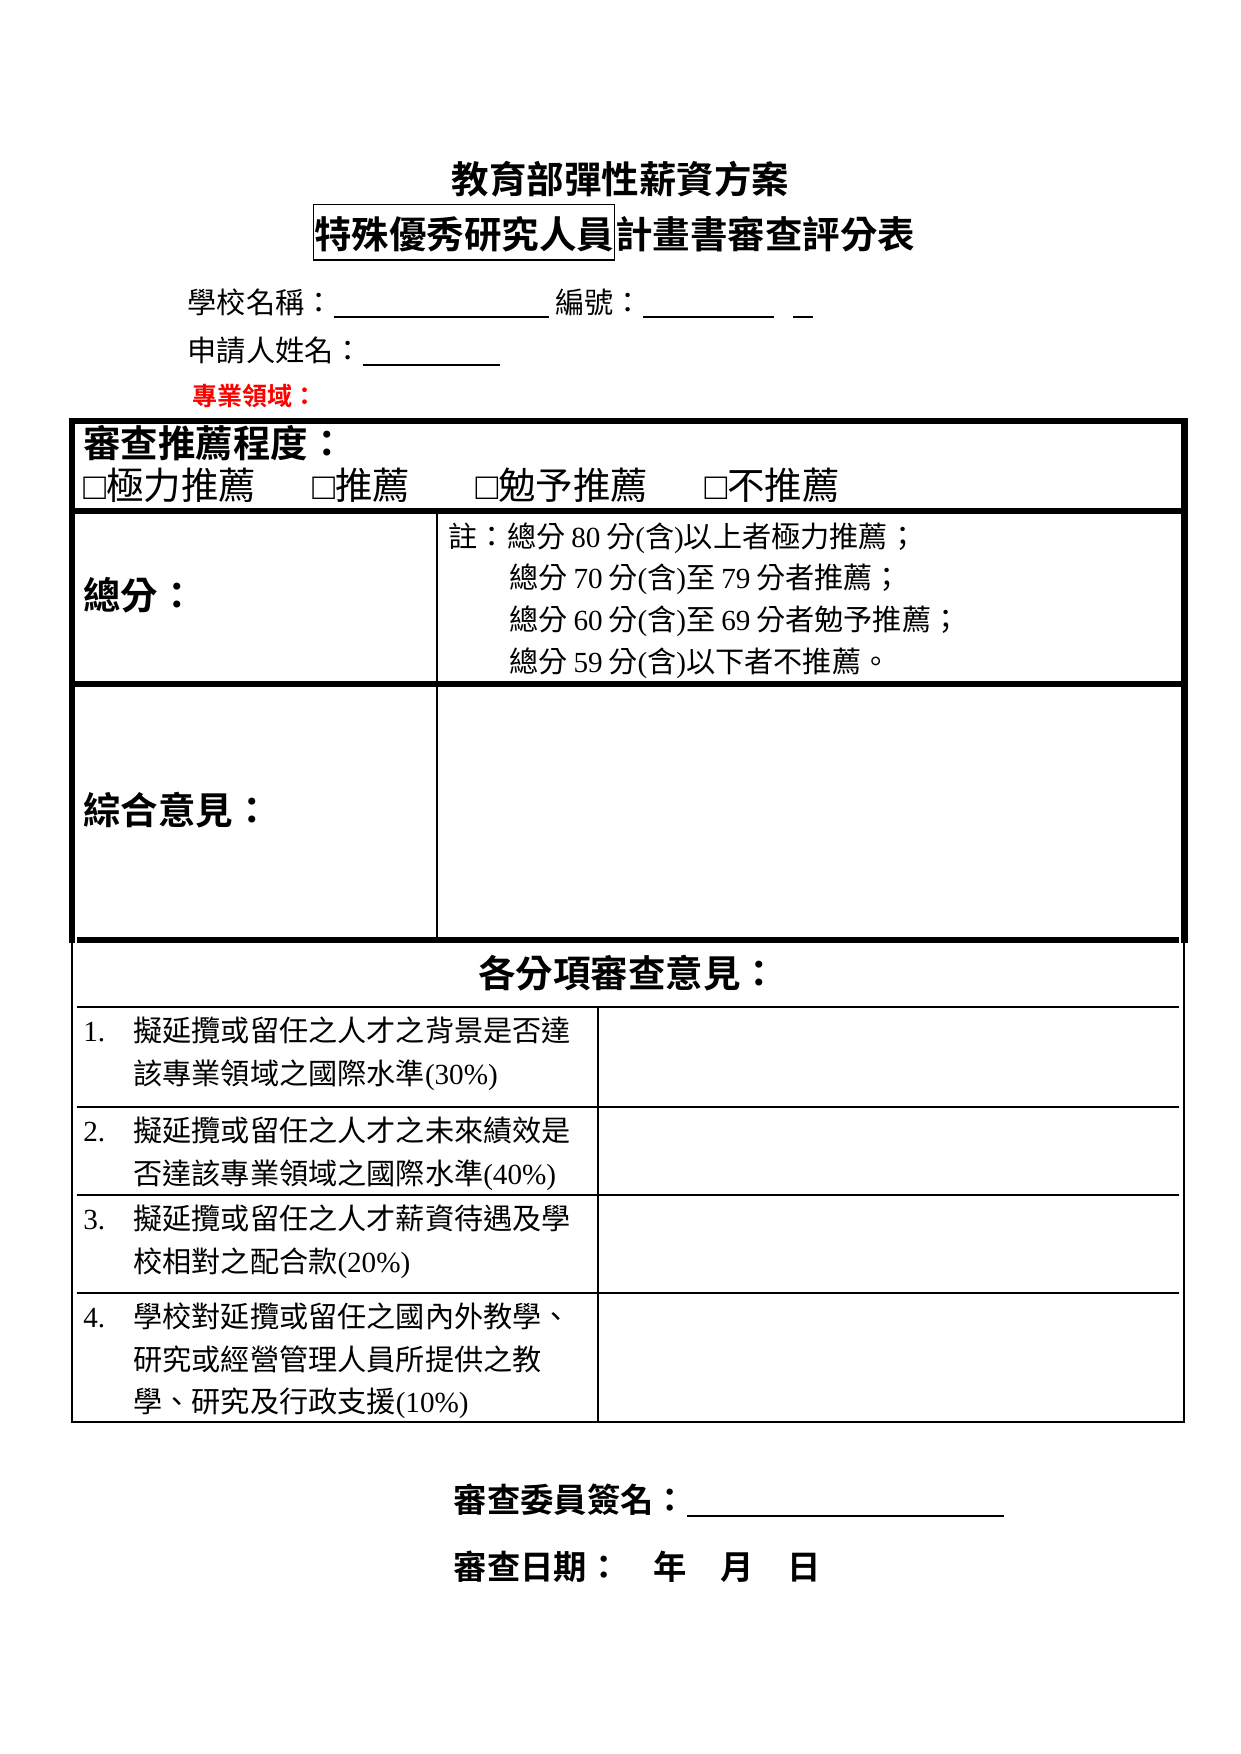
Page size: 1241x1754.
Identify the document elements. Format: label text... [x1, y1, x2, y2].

table_cell 擬延攬或留任之人才薪資待遇及學校相對之配合款(20%) [73, 1194, 597, 1292]
table_cell 綜合意見： [75, 687, 436, 937]
text 教育部彈性薪資方案 [187, 150, 1053, 204]
table_cell 擬延攬或留任之人才之未來績效是否達該專業領域之國際水準(40%) [73, 1106, 597, 1194]
table_cell 擬延攬或留任之人才之背景是否達該專業領域之國際水準(30%) [73, 1006, 597, 1106]
table_cell 註：總分80分(含)以上者極力推薦； 總分70分(含)至79分者推薦； 總分60分(含)至69分者勉予推薦； 總分59分(含)以下者不推薦。 [438, 514, 1181, 681]
text 學校名稱： 編號： [187, 279, 1040, 322]
table_cell [599, 1194, 1183, 1292]
text 申請人姓名： [187, 328, 1040, 370]
text 審查委員簽名： [420, 1474, 1053, 1522]
table_cell 總分： [75, 514, 436, 681]
table_cell [599, 1292, 1183, 1421]
table_header 審查推薦程度： □極力推薦 □推薦 □勉予推薦 □不推薦 [75, 424, 1181, 508]
table_cell 各分項審查意見： [73, 937, 1183, 1006]
text 特殊優秀研究人員計畫書審查評分表 [314, 205, 614, 259]
table_cell [599, 1106, 1183, 1194]
text 審查日期： 年 月 日 [420, 1541, 1053, 1589]
table_cell 學校對延攬或留任之國內外教學、研究或經營管理人員所提供之教學、研究及行政支援(10%) [73, 1292, 597, 1421]
table_cell [599, 1006, 1183, 1106]
table_cell [438, 687, 1181, 937]
text 特殊優秀研究人員計畫書審查評分表 [615, 204, 1040, 261]
text 特殊優秀研究人員計畫書審查評分表 [187, 204, 313, 261]
text 專業領域： [192, 376, 1040, 413]
